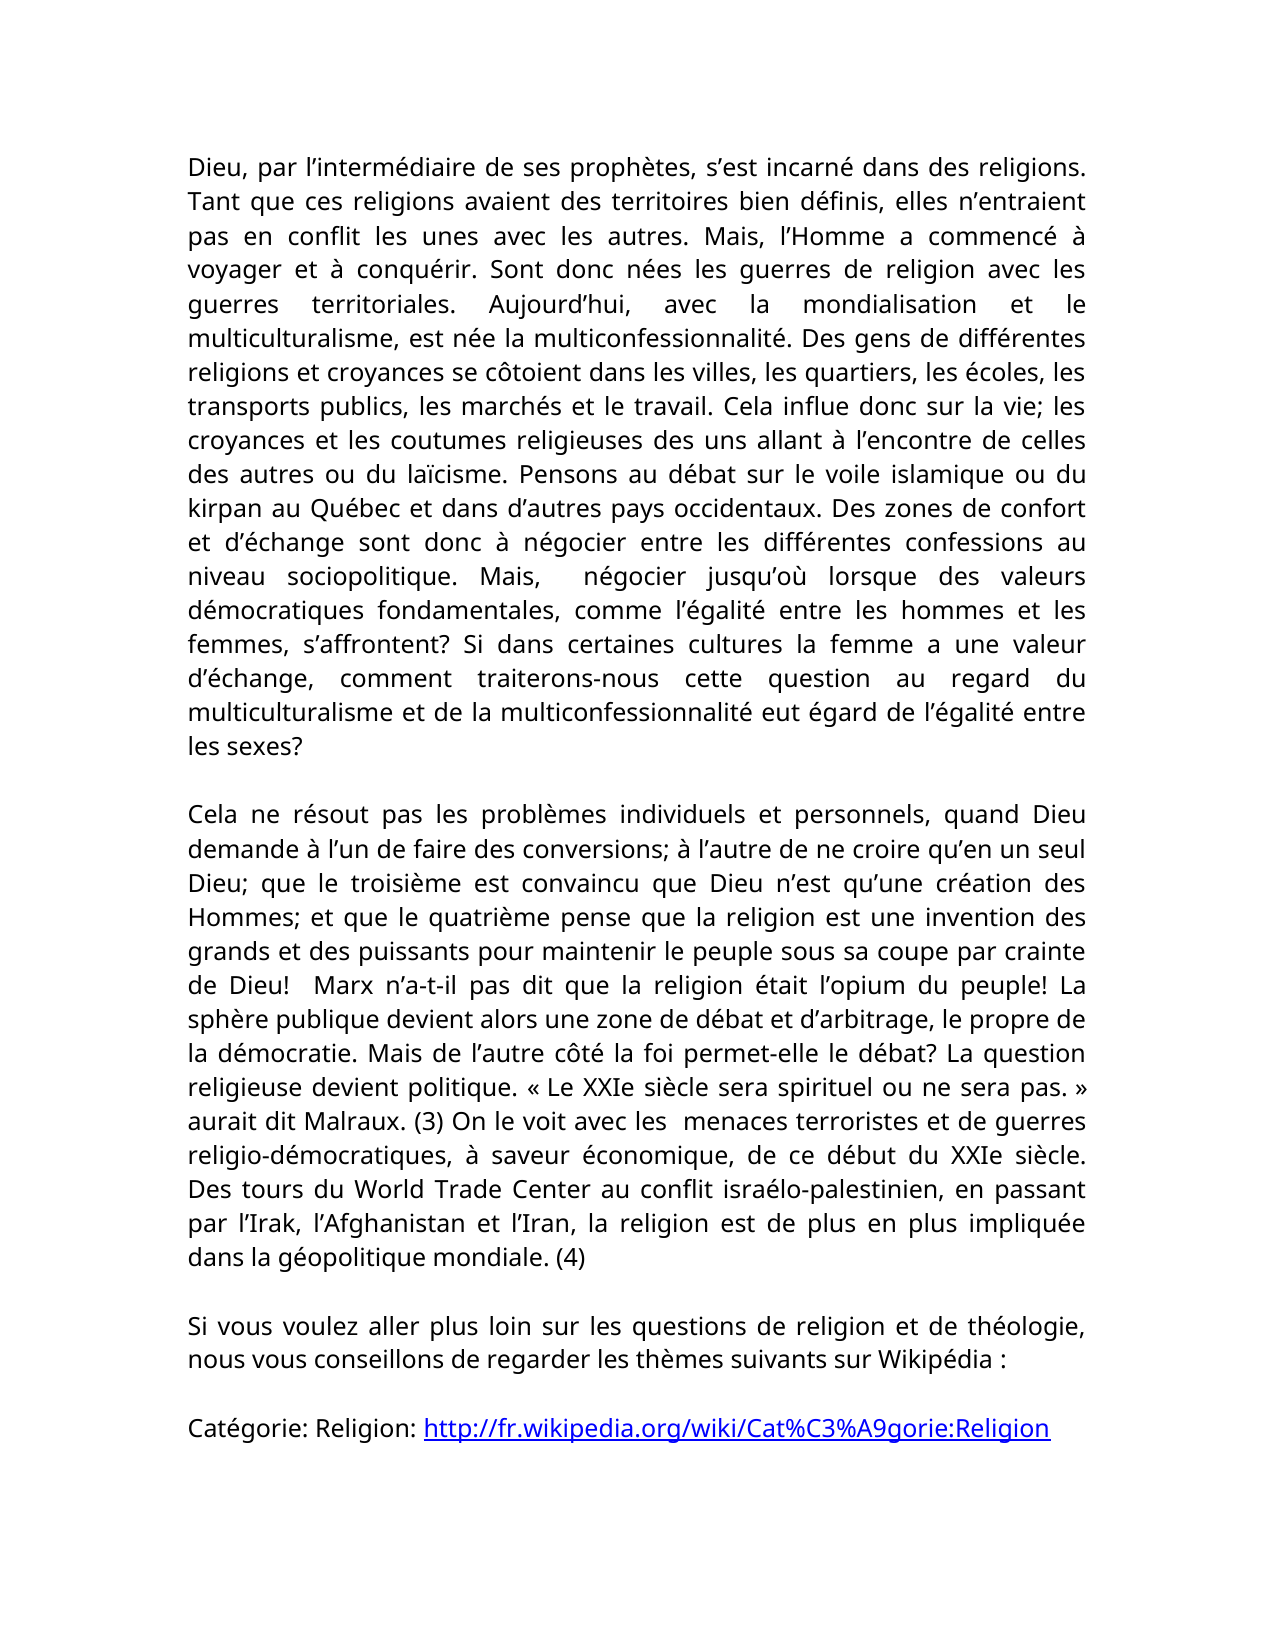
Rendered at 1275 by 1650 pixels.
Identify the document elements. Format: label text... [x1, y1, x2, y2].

text Dieu, par l’intermédiaire de ses prophètes, s’est incarné dans des religions. Tant que ces religions avaient des territoires bien définis, elles n’entraient pas en conflit les unes avec les autres. Mais, l’Homme a commencé à voyager et à conquérir. Sont donc nées les guerres de religion avec les guerres territoriales. Aujourd’hui, avec la mondialisation et le multiculturalisme, est née la multiconfessionnalité. Des gens de différentes religions et croyances se côtoient dans les villes, les quartiers, les écoles, les transports publics, les marchés et le travail. Cela influe donc sur la vie; les croyances et les coutumes religieuses des uns allant à l’encontre de celles des autres ou du laïcisme. Pensons au débat sur le voile islamique ou du kirpan au Québec et dans d’autres pays occidentaux. Des zones de confort et d’échange sont donc à négocier entre les différentes confessions au niveau sociopolitique. Mais, négocier jusqu’où lorsque des valeurs démocratiques fondamentales, comme l’égalité entre les hommes et les femmes, s’affrontent? Si dans certaines cultures la femme a une valeur d’échange, comment traiterons-nous cette question au regard du multiculturalisme et de la multiconfessionnalité eut égard de l’égalité entre les sexes? [187, 150, 1087, 763]
text Cela ne résout pas les problèmes individuels et personnels, quand Dieu demande à l’un de faire des conversions; à l’autre de ne croire qu’en un seul Dieu; que le troisième est convaincu que Dieu n’est qu’une création des Hommes; et que le quatrième pense que la religion est une invention des grands et des puissants pour maintenir le peuple sous sa coupe par crainte de Dieu! Marx n’a-t-il pas dit que la religion était l’opium du peuple! La sphère publique devient alors une zone de débat et d’arbitrage, le propre de la démocratie. Mais de l’autre côté la foi permet-elle le débat? La question religieuse devient politique. « Le XXIe siècle sera spirituel ou ne sera pas. » aurait dit Malraux. (3) On le voit avec les menaces terroristes et de guerres religio-démocratiques, à saveur économique, de ce début du XXIe siècle. Des tours du World Trade Center au conflit israélo-palestinien, en passant par l’Irak, l’Afghanistan et l’Iran, la religion est de plus en plus impliquée dans la géopolitique mondiale. (4) [187, 797, 1087, 1274]
text Si vous voulez aller plus loin sur les questions de religion et de théologie, nous vous conseillons de regarder les thèmes suivants sur Wikipédia : [187, 1308, 1087, 1376]
text Catégorie: Religion: http://fr.wikipedia.org/wiki/Cat%C3%A9gorie:Religion [187, 1410, 1087, 1444]
